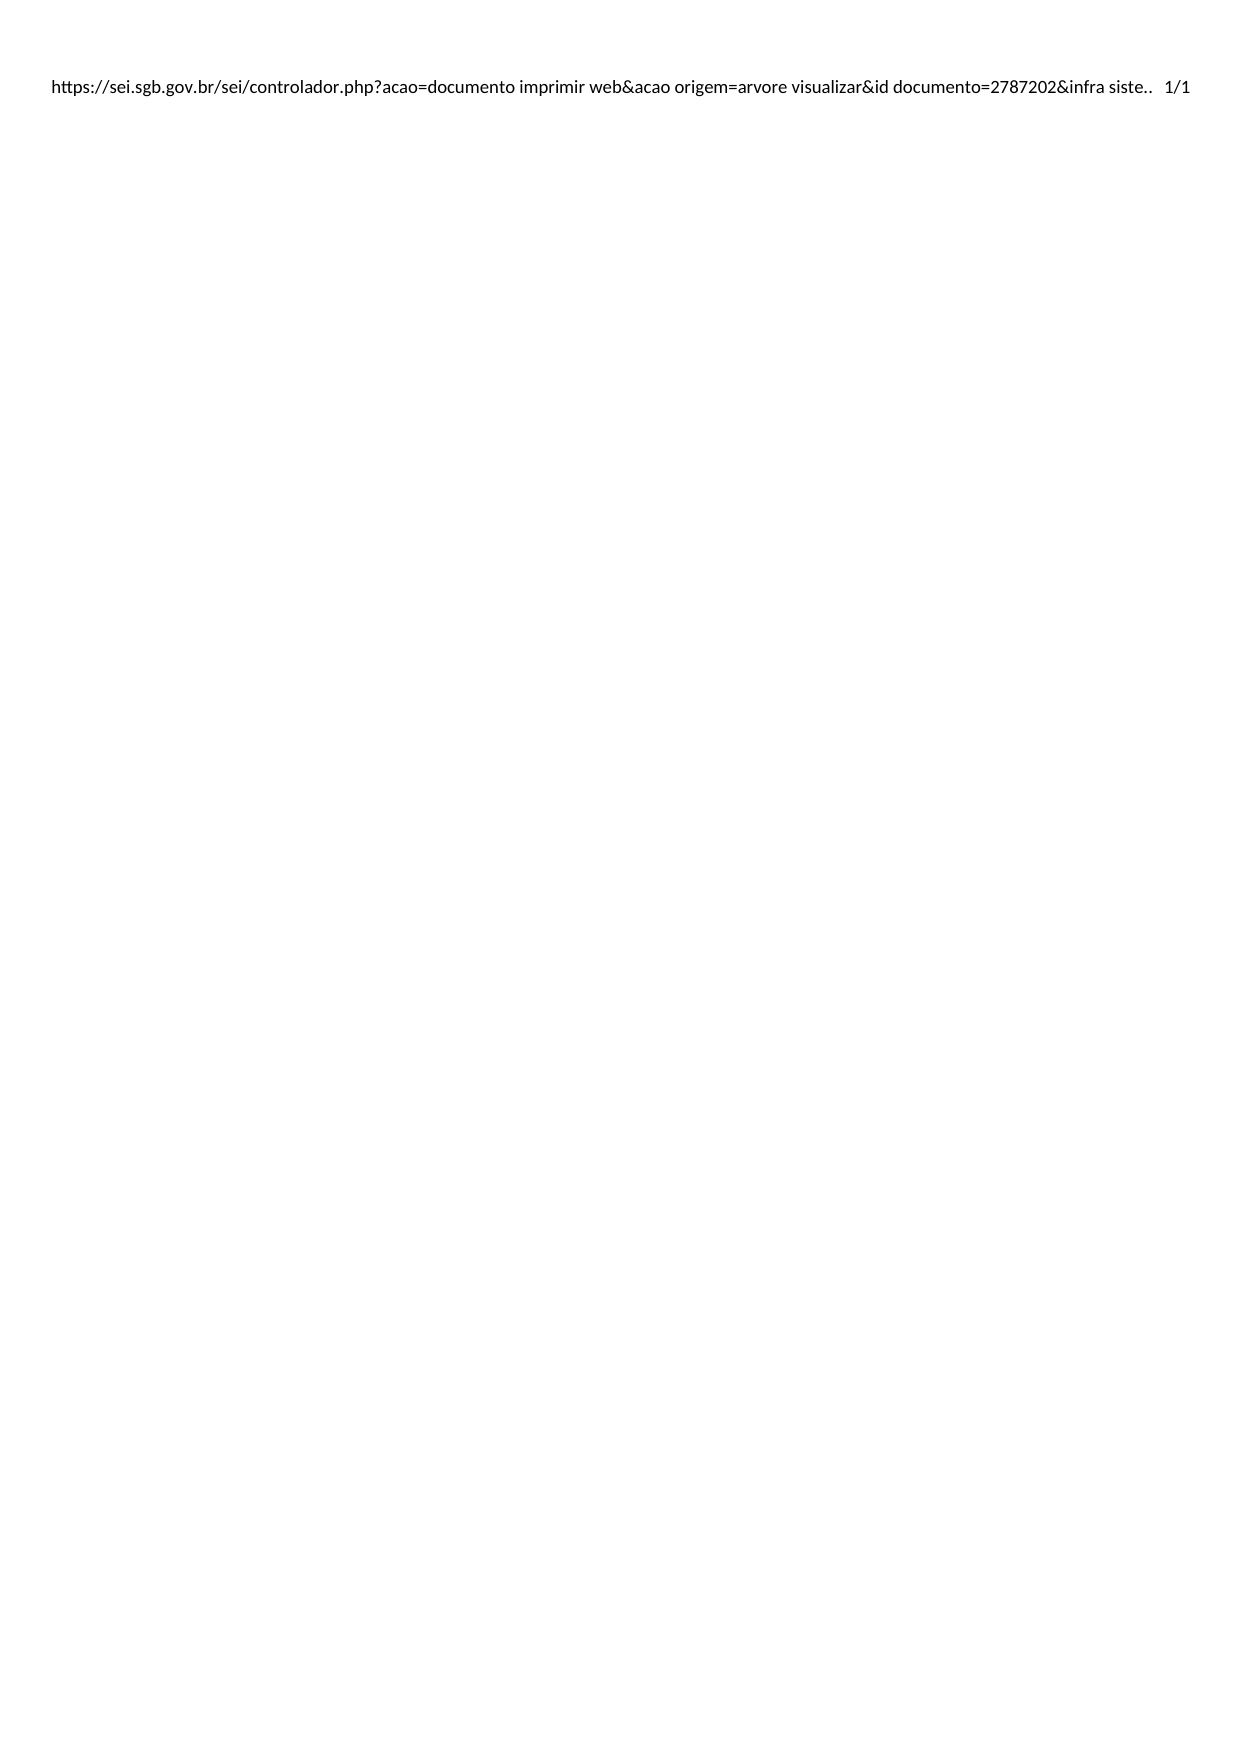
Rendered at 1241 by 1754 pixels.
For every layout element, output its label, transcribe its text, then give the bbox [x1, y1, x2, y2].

text https://sei.sgb.gov.br/sei/controlador.php?acao=documento imprimir web&acao origem=arvore visualizar&id documento=2787202&infra siste.. 1/1 [51, 76, 1190, 98]
